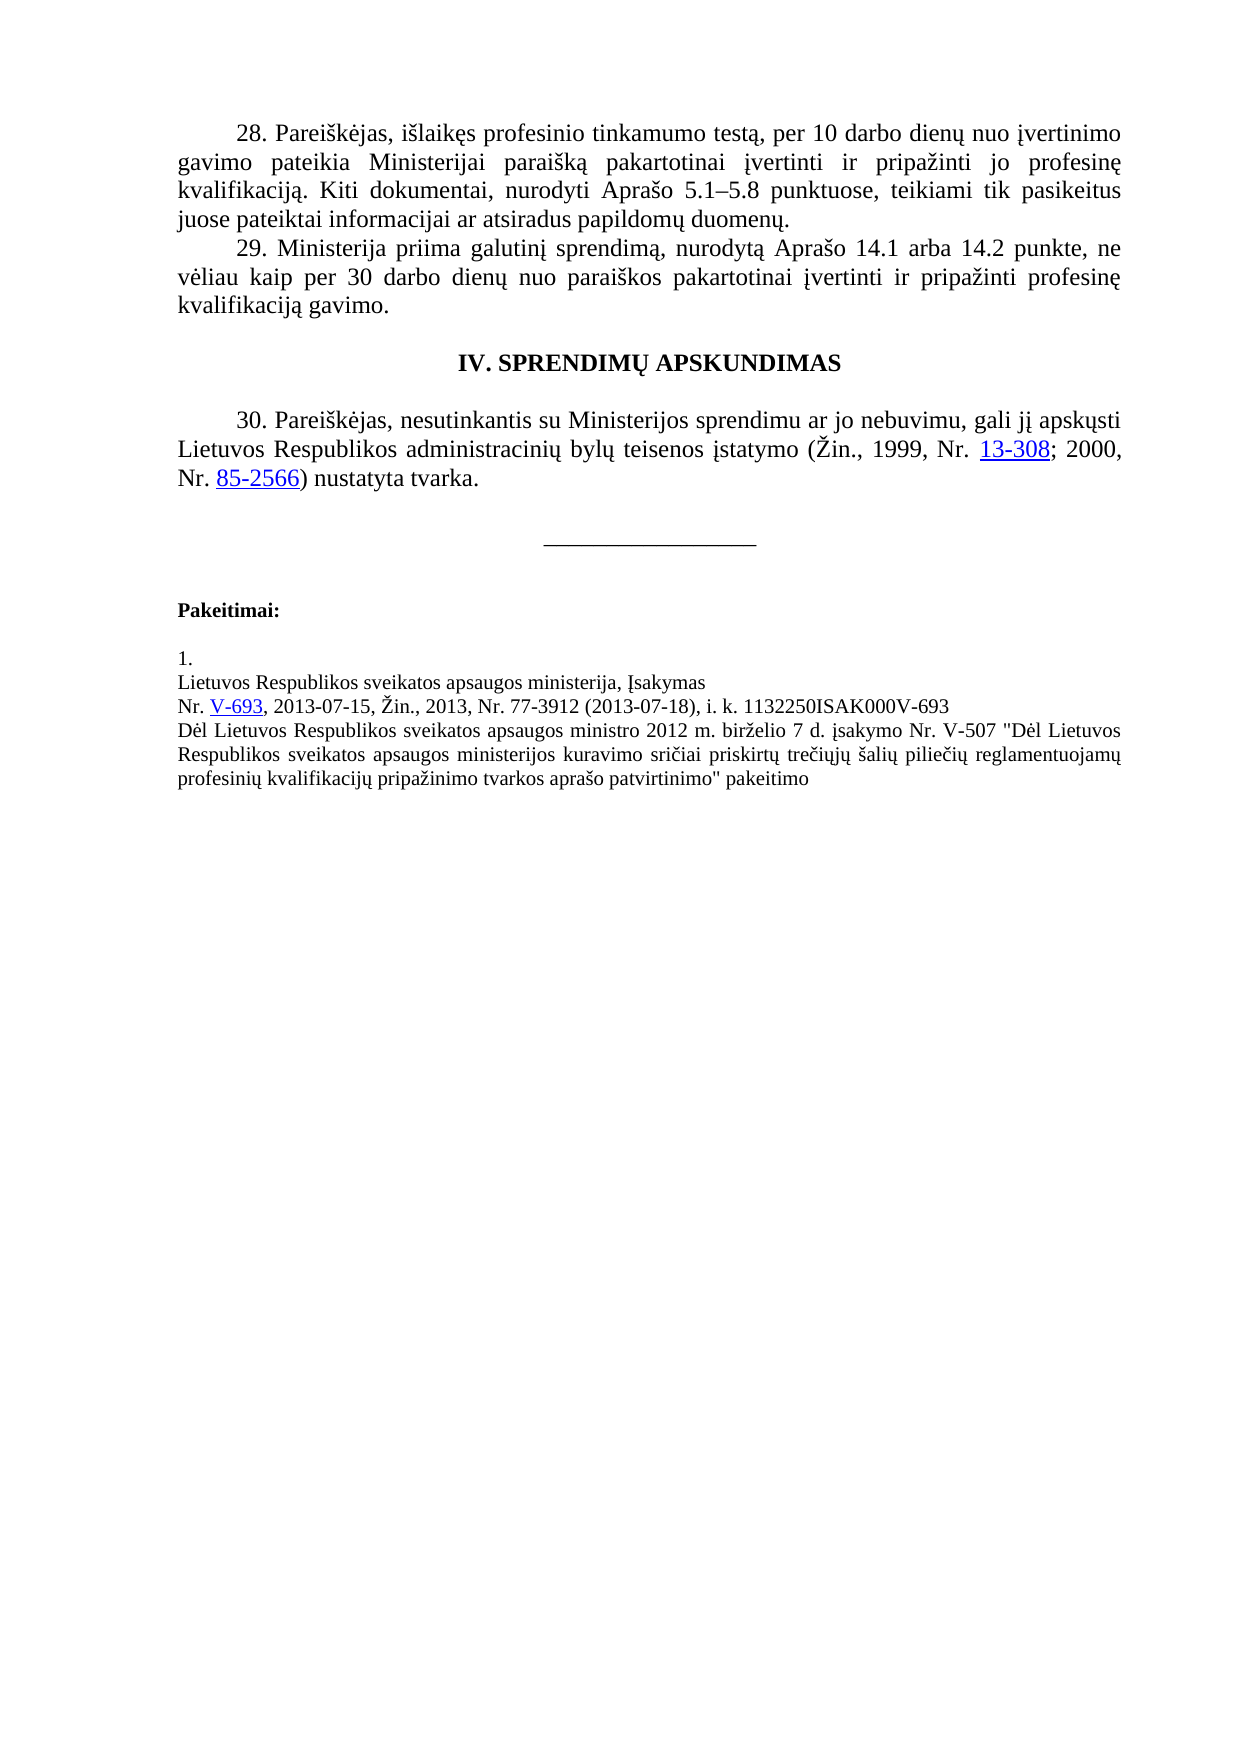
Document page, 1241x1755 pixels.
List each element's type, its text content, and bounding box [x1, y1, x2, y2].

text Nr. V-693, 2013-07-15, Žin., 2013, Nr. 77-3912 (2013-07-18), i. k. 1132250ISAK000V-693 [177, 694, 1122, 718]
text _________________ [177, 521, 1122, 549]
text 30. Pareiškėjas, nesutinkantis su Ministerijos sprendimu ar jo nebuvimu, gali jį apskųsti Lietuvos Respublikos administracinių bylų teisenos įstatymo (Žin., 1999, Nr. 13-308; 2000, Nr. 85-2566) nustatyta tvarka. [177, 406, 1122, 492]
text 28. Pareiškėjas, išlaikęs profesinio tinkamumo testą, per 10 darbo dienų nuo įvertinimo gavimo pateikia Ministerijai paraišką pakartotinai įvertinti ir pripažinti jo profesinę kvalifikaciją. Kiti dokumentai, nurodyti Aprašo 5.1–5.8 punktuose, teikiami tik pasikeitus juose pateiktai informacijai ar atsiradus papildomų duomenų. [177, 118, 1122, 233]
text Dėl Lietuvos Respublikos sveikatos apsaugos ministro 2012 m. birželio 7 d. įsakymo Nr. V-507 "Dėl Lietuvos Respublikos sveikatos apsaugos ministerijos kuravimo sričiai priskirtų trečiųjų šalių piliečių reglamentuojamų profesinių kvalifikacijų pripažinimo tvarkos aprašo patvirtinimo" pakeitimo [177, 718, 1122, 790]
text IV. SPRENDIMŲ APSKUNDIMAS [177, 348, 1122, 377]
text Lietuvos Respublikos sveikatos apsaugos ministerija, Įsakymas [177, 670, 1122, 694]
text 29. Ministerija priima galutinį sprendimą, nurodytą Aprašo 14.1 arba 14.2 punkte, ne vėliau kaip per 30 darbo dienų nuo paraiškos pakartotinai įvertinti ir pripažinti profesinę kvalifikaciją gavimo. [177, 233, 1122, 319]
text Pakeitimai: [177, 597, 1122, 622]
text 1. [177, 646, 1122, 670]
